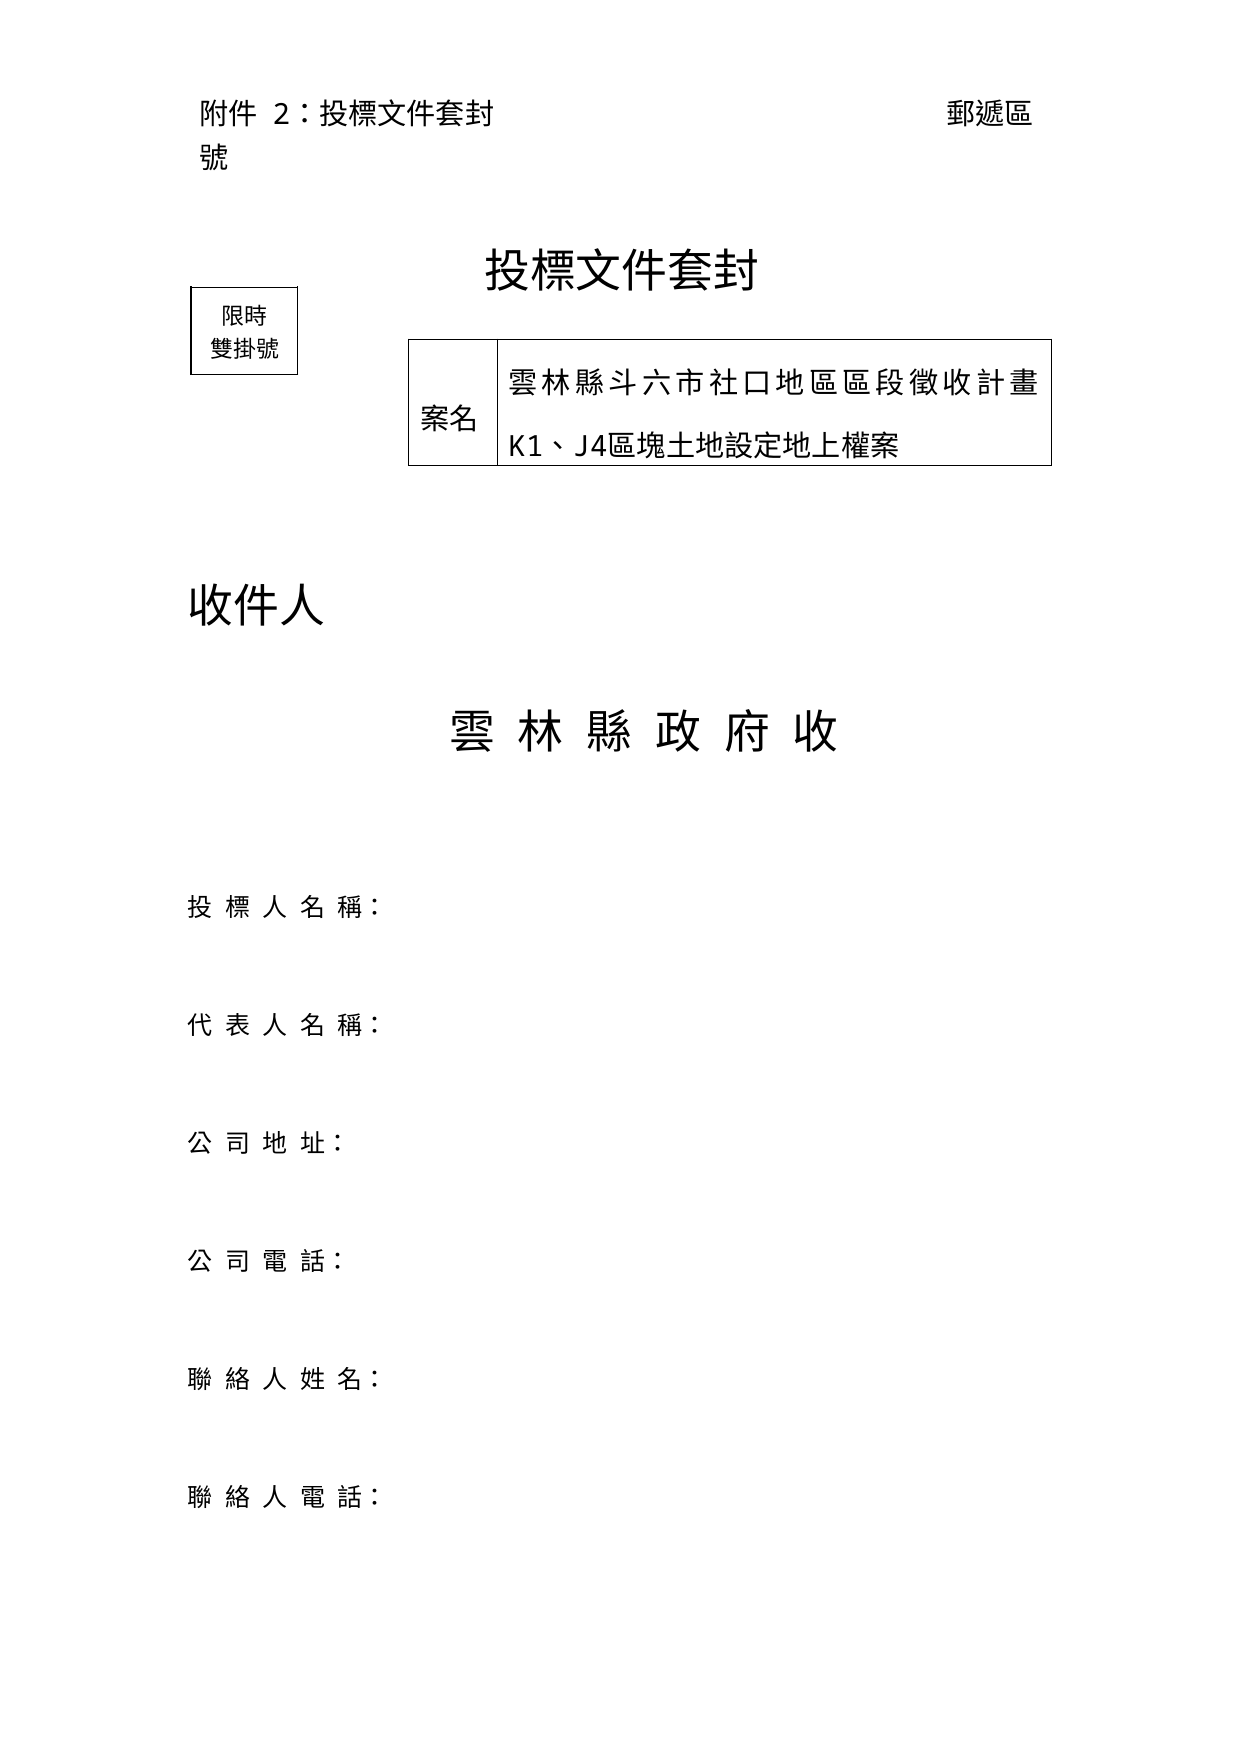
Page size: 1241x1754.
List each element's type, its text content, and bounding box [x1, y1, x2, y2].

text 投 標 人 名 稱： [187, 863, 1053, 926]
text 聯 絡 人 電 話： [187, 1454, 1053, 1517]
text 公 司 地 址： [187, 1100, 1053, 1162]
text 投標文件套封 [187, 195, 1055, 320]
text 雙掛號 [207, 331, 282, 364]
table_header 案名 [409, 340, 497, 464]
text 雲 林 縣 政 府 收 [257, 656, 1053, 781]
text 公 司 電 話： [187, 1218, 1053, 1280]
text 代 表 人 名 稱： [187, 982, 1053, 1044]
text 限時 [207, 298, 282, 331]
text 收件人 [187, 529, 1053, 654]
table_header 雲林縣斗六市社口地區區段徵收計畫K1、J4區塊土地設定地上權案 [498, 340, 1051, 464]
text 聯 絡 人 姓 名： [187, 1336, 1053, 1398]
text 投標文件套封 [192, 288, 297, 374]
